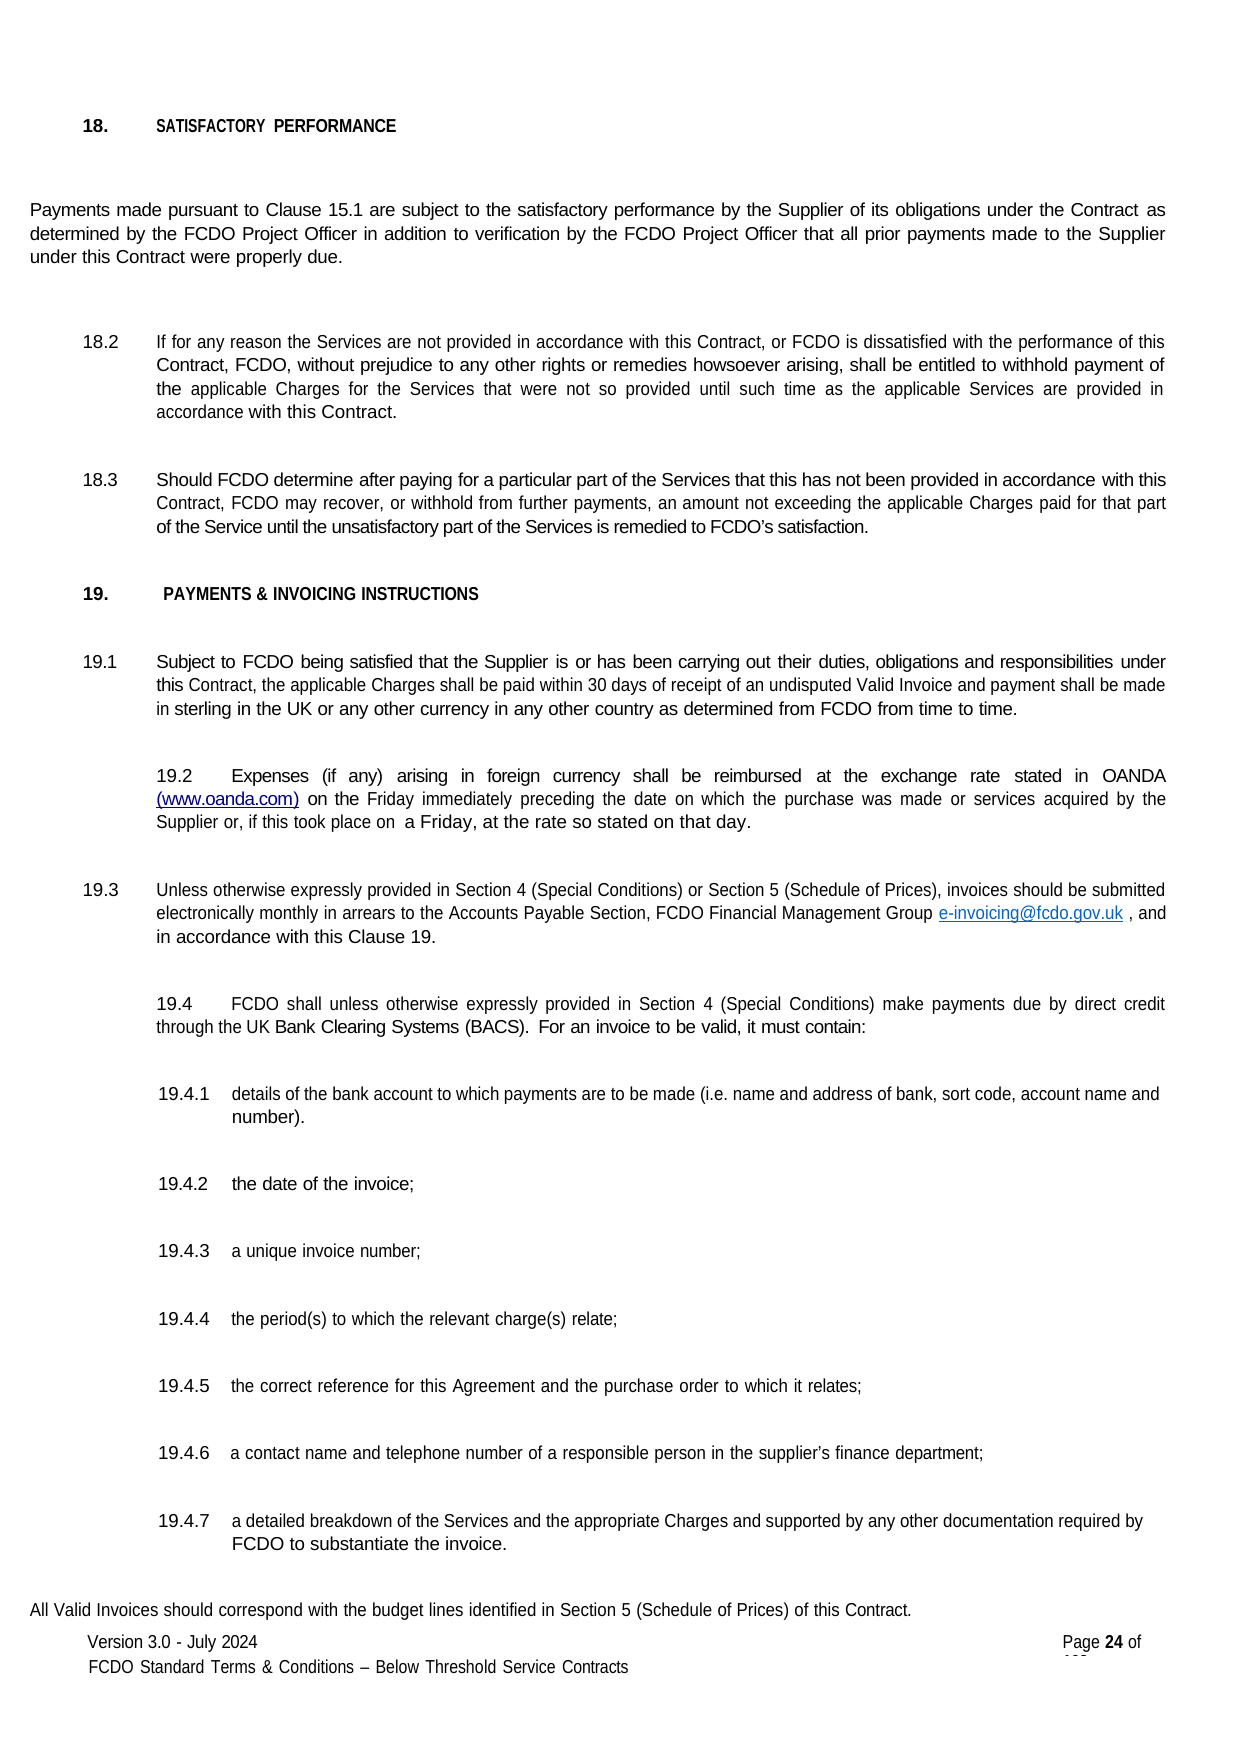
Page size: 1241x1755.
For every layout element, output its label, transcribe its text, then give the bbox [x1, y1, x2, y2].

list Unless otherwise expressly provided in Section 4 (Special Conditions) or Section 5 (Schedule of Prices), invoices should be submitted electronically monthly in arrears to the Accounts Payable Section, FCDO Financial Management Group e-invoicing@fcdo.gov.uk , and in accordance with this Clause 19. [82, 878, 1166, 947]
list the date of the invoice; [158, 1173, 1196, 1194]
list Should FCDO determine after paying for a particular part of the Services that this has not been provided in accordance with this Contract, FCDO may recover, or withhold from further payments, an amount not exceeding the applicable Charges paid for that part of the Service until the unsatisfactory part of the Services is remedied to FCDO’s satisfaction. [82, 468, 1167, 537]
list a unique invoice number; [158, 1240, 1196, 1262]
list FCDO shall unless otherwise expressly provided in Section 4 (Special Conditions) make payments due by direct credit through the UK Bank Clearing Systems (BACS). For an invoice to be valid, it must contain: [156, 993, 1166, 1037]
list details of the bank account to which payments are to be made (i.e. name and address of bank, sort code, account name and number). [158, 1083, 1166, 1128]
subtitle PAYMENTS & INVOICING INSTRUCTIONS [83, 583, 1196, 605]
list a contact name and telephone number of a responsible person in the supplier’s finance department; [158, 1442, 1196, 1463]
list the correct reference for this Agreement and the purchase order to which it relates; [158, 1375, 1196, 1396]
list Payments made pursuant to Clause 15.1 are subject to the satisfactory performance by the Supplier of its obligations under the Contract as determined by the FCDO Project Officer in addition to verification by the FCDO Project Officer that all prior payments made to the Supplier under this Contract were properly due. [0, 199, 1166, 268]
list All Valid Invoices should correspond with the budget lines identified in Section 5 (Schedule of Prices) of this Contract. [0, 1599, 1196, 1621]
list the period(s) to which the relevant charge(s) relate; [158, 1307, 1196, 1329]
list Subject to FCDO being satisfied that the Supplier is or has been carrying out their duties, obligations and responsibilities under this Contract, the applicable Charges shall be paid within 30 days of receipt of an undisputed Valid Invoice and payment shall be made in sterling in the UK or any other currency in any other country as determined from FCDO from time to time. [82, 650, 1166, 719]
list a detailed breakdown of the Services and the appropriate Charges and supported by any other documentation required by FCDO to substantiate the invoice. [158, 1509, 1166, 1554]
subtitle SATISFACTORY PERFORMANCE [82, 115, 1196, 137]
list Expenses (if any) arising in foreign currency shall be reimbursed at the exchange rate stated in OANDA (www.oanda.com) on the Friday immediately preceding the date on which the purchase was made or services acquired by the Supplier or, if this took place on a Friday, at the rate so stated on that day. [156, 765, 1166, 833]
list If for any reason the Services are not provided in accordance with this Contract, or FCDO is dissatisfied with the performance of this Contract, FCDO, without prejudice to any other rights or remedies howsoever arising, shall be entitled to withhold payment of the applicable Charges for the Services that were not so provided until such time as the applicable Services are provided in accordance with this Contract. [82, 330, 1166, 423]
